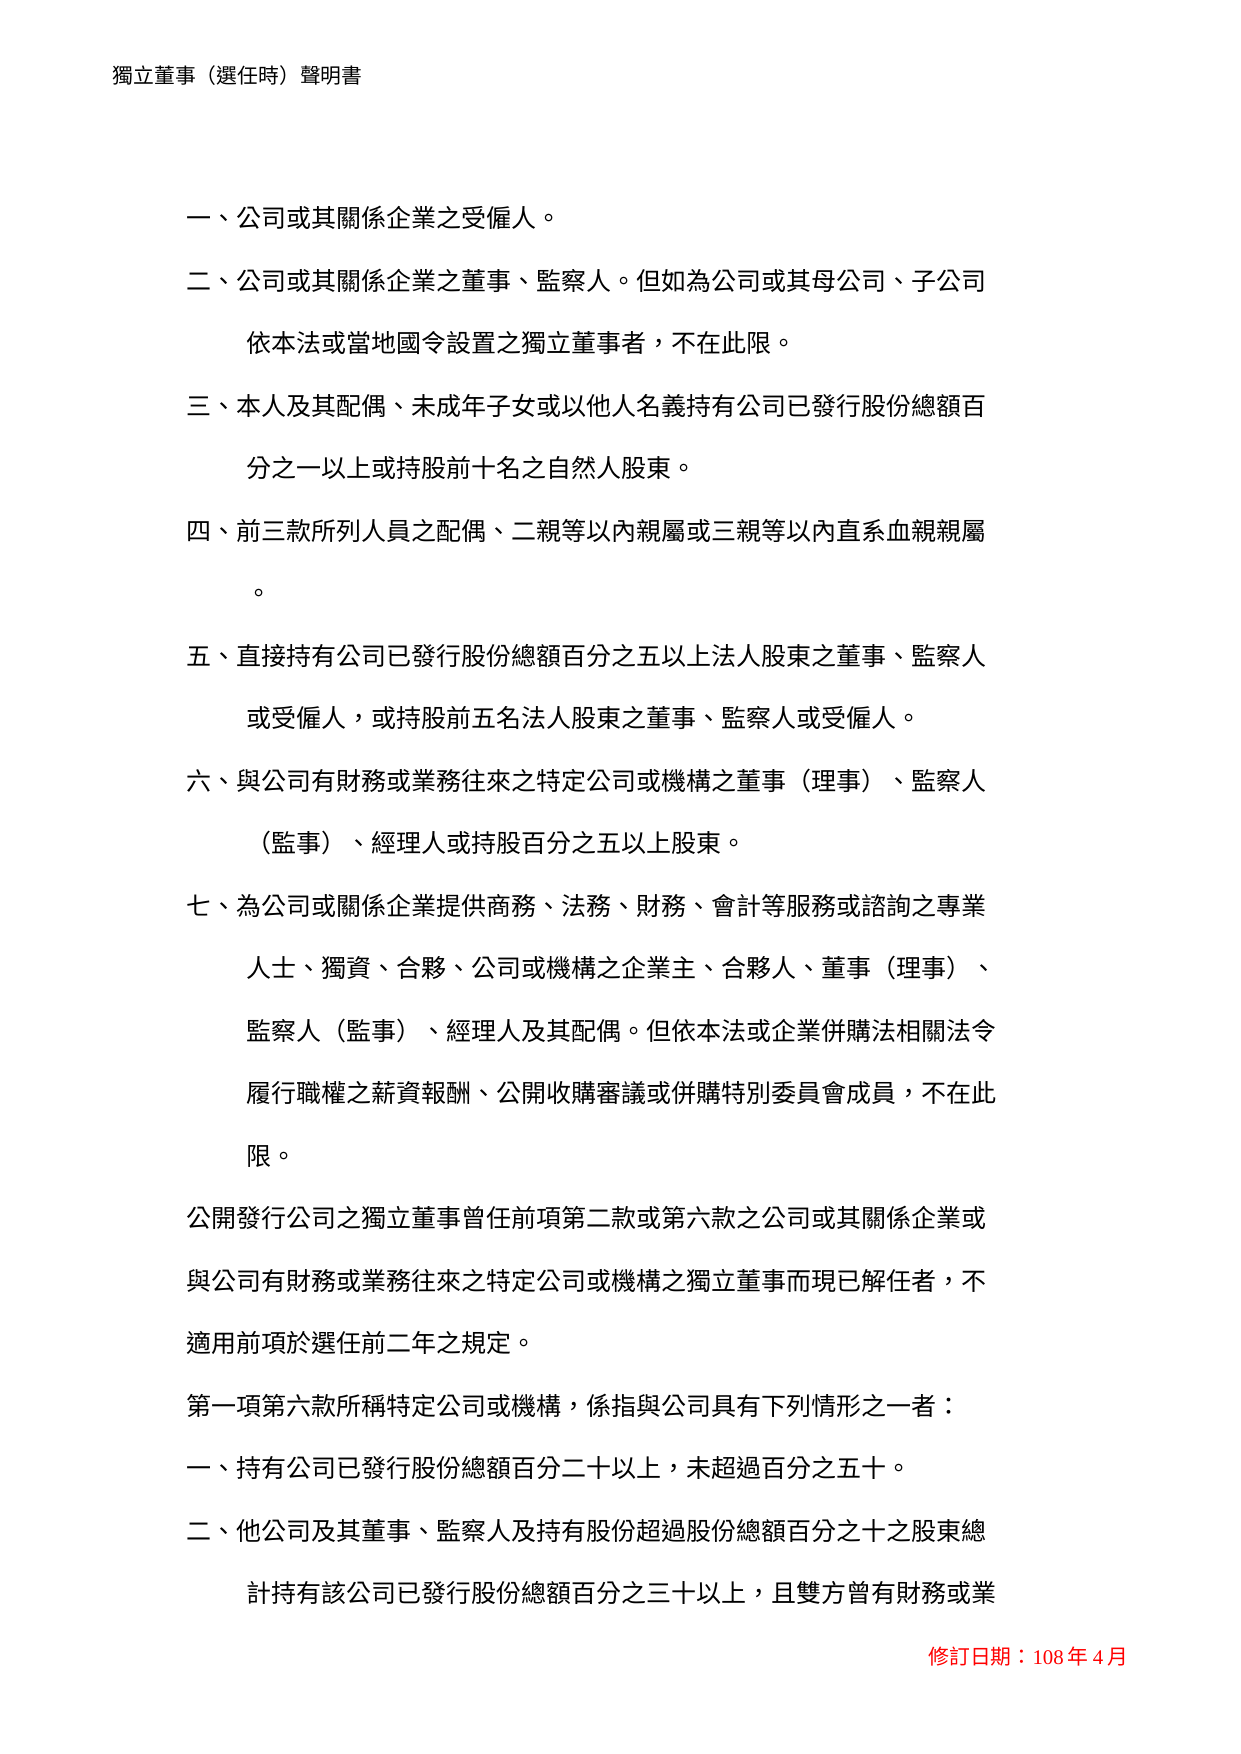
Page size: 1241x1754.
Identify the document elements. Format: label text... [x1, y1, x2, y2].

text 履行職權之薪資報酬、公開收購審議或併購特別委員會成員，不在此 [186, 1050, 1128, 1113]
text 一、持有公司已發行股份總額百分二十以上，未超過百分之五十。 [186, 1425, 1128, 1488]
text 五、直接持有公司已發行股份總額百分之五以上法人股東之董事、監察人 [186, 613, 1128, 675]
text 。 [186, 550, 1128, 613]
text （監事）、經理人或持股百分之五以上股東。 [186, 800, 1128, 863]
text 一、公司或其關係企業之受僱人。 [186, 175, 1128, 238]
text 三、本人及其配偶、未成年子女或以他人名義持有公司已發行股份總額百 [186, 363, 1128, 425]
text 公開發行公司之獨立董事曾任前項第二款或第六款之公司或其關係企業或 [186, 1175, 1128, 1238]
text 六、與公司有財務或業務往來之特定公司或機構之董事（理事）、監察人 [186, 738, 1128, 800]
text 七、為公司或關係企業提供商務、法務、財務、會計等服務或諮詢之專業 [186, 863, 1128, 925]
text 人士、獨資、合夥、公司或機構之企業主、合夥人、董事（理事）、 [186, 925, 1128, 988]
text 監察人（監事）、經理人及其配偶。但依本法或企業併購法相關法令 [186, 988, 1128, 1050]
text 二、他公司及其董事、監察人及持有股份超過股份總額百分之十之股東總 [186, 1488, 1128, 1550]
text 第一項第六款所稱特定公司或機構，係指與公司具有下列情形之一者： [186, 1363, 1128, 1425]
text 計持有該公司已發行股份總額百分之三十以上，且雙方曾有財務或業 [186, 1550, 1128, 1613]
text 分之一以上或持股前十名之自然人股東。 [186, 425, 1128, 488]
text 與公司有財務或業務往來之特定公司或機構之獨立董事而現已解任者，不 [186, 1238, 1128, 1300]
text 二、公司或其關係企業之董事、監察人。但如為公司或其母公司、子公司 [186, 238, 1128, 300]
text 或受僱人，或持股前五名法人股東之董事、監察人或受僱人。 [186, 675, 1128, 738]
text 四、前三款所列人員之配偶、二親等以內親屬或三親等以內直系血親親屬 [186, 488, 1128, 550]
text 適用前項於選任前二年之規定。 [186, 1300, 1128, 1363]
text 限。 [186, 1113, 1128, 1175]
text 依本法或當地國令設置之獨立董事者，不在此限。 [186, 300, 1128, 363]
